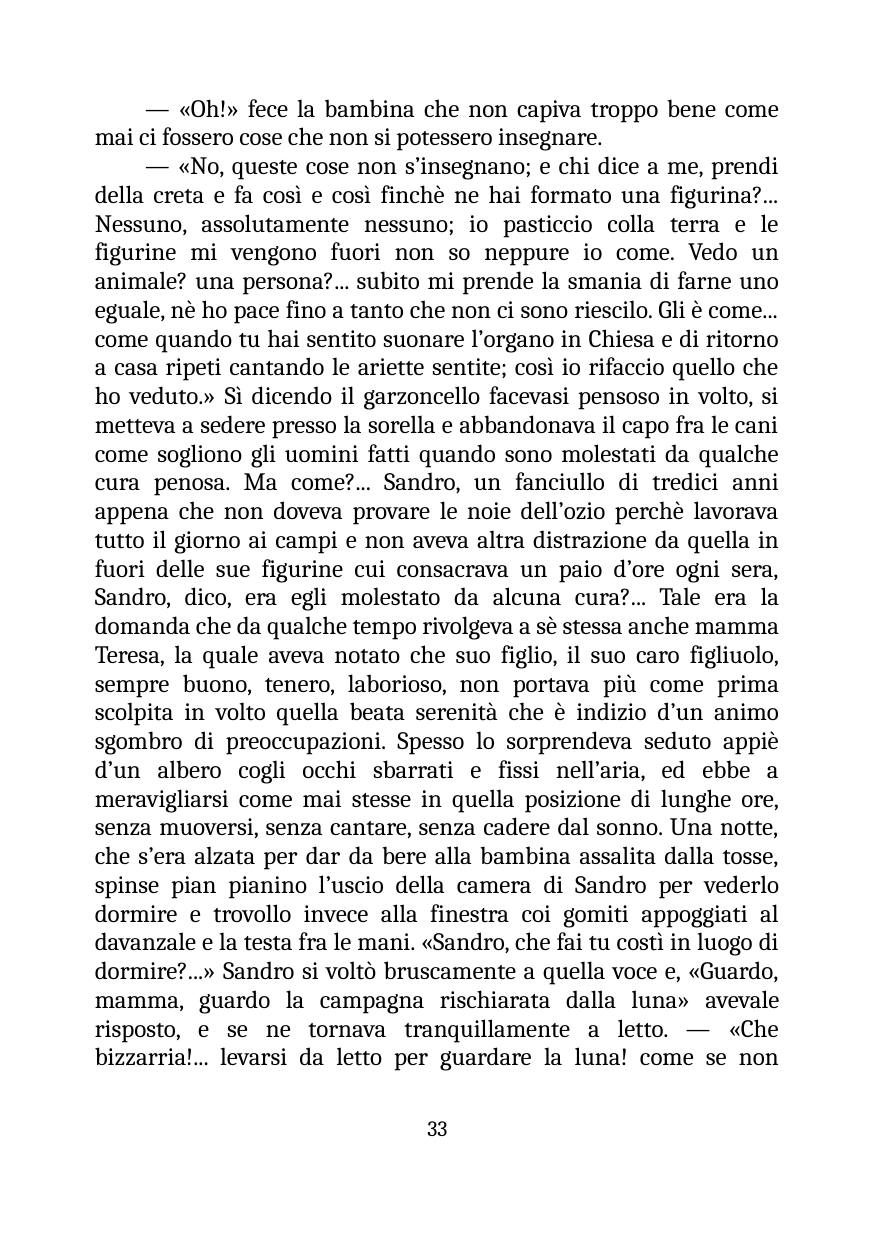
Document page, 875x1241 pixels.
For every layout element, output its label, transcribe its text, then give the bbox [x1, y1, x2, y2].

text — «Oh!» fece la bambina che non capiva troppo bene come mai ci fossero cose che non si potessero insegnare. [94, 94, 779, 152]
text — «No, queste cose non s’insegnano; e chi dice a me, prendi della creta e fa così e così finchè ne hai formato una figurina?... Nessuno, assolutamente nessuno; io pasticcio colla terra e le figurine mi vengono fuori non so neppure io come. Vedo un animale? una persona?... subito mi prende la smania di farne uno eguale, nè ho pace fino a tanto che non ci sono riescilo. Gli è come... come quando tu hai sentito suonare l’organo in Chiesa e di ritorno a casa ripeti cantando le ariette sentite; così io rifaccio quello che ho veduto.» Sì dicendo il garzoncello facevasi pensoso in volto, si metteva a sedere presso la sorella e abbandonava il capo fra le cani come sogliono gli uomini fatti quando sono molestati da qualche cura penosa. Ma come?... Sandro, un fanciullo di tredici anni appena che non doveva provare le noie dell’ozio perchè lavorava tutto il giorno ai campi e non aveva altra distrazione da quella in fuori delle sue figurine cui consacrava un paio d’ore ogni sera, Sandro, dico, era egli molestato da alcuna cura?... Tale era la domanda che da qualche tempo rivolgeva a sè stessa anche mamma Teresa, la quale aveva notato che suo figlio, il suo caro figliuolo, sempre buono, tenero, laborioso, non portava più come prima scolpita in volto quella beata serenità che è indizio d’un animo sgombro di preoccupazioni. Spesso lo sorprendeva seduto appiè d’un albero cogli occhi sbarrati e fissi nell’aria, ed ebbe a meravigliarsi come mai stesse in quella posizione di lunghe ore, senza muoversi, senza cantare, senza cadere dal sonno. Una notte, che s’era alzata per dar da bere alla bambina assalita dalla tosse, spinse pian pianino l’uscio della camera di Sandro per vederlo dormire e trovollo invece alla finestra coi gomiti appoggiati al davanzale e la testa fra le mani. «Sandro, che fai tu costì in luogo di dormire?...» Sandro si voltò bruscamente a quella voce e, «Guardo, mamma, guardo la campagna rischiarata dalla luna» avevale risposto, e se ne tornava tranquillamente a letto. — «Che bizzarria!... levarsi da letto per guardare la luna! come se non [94, 152, 779, 1072]
